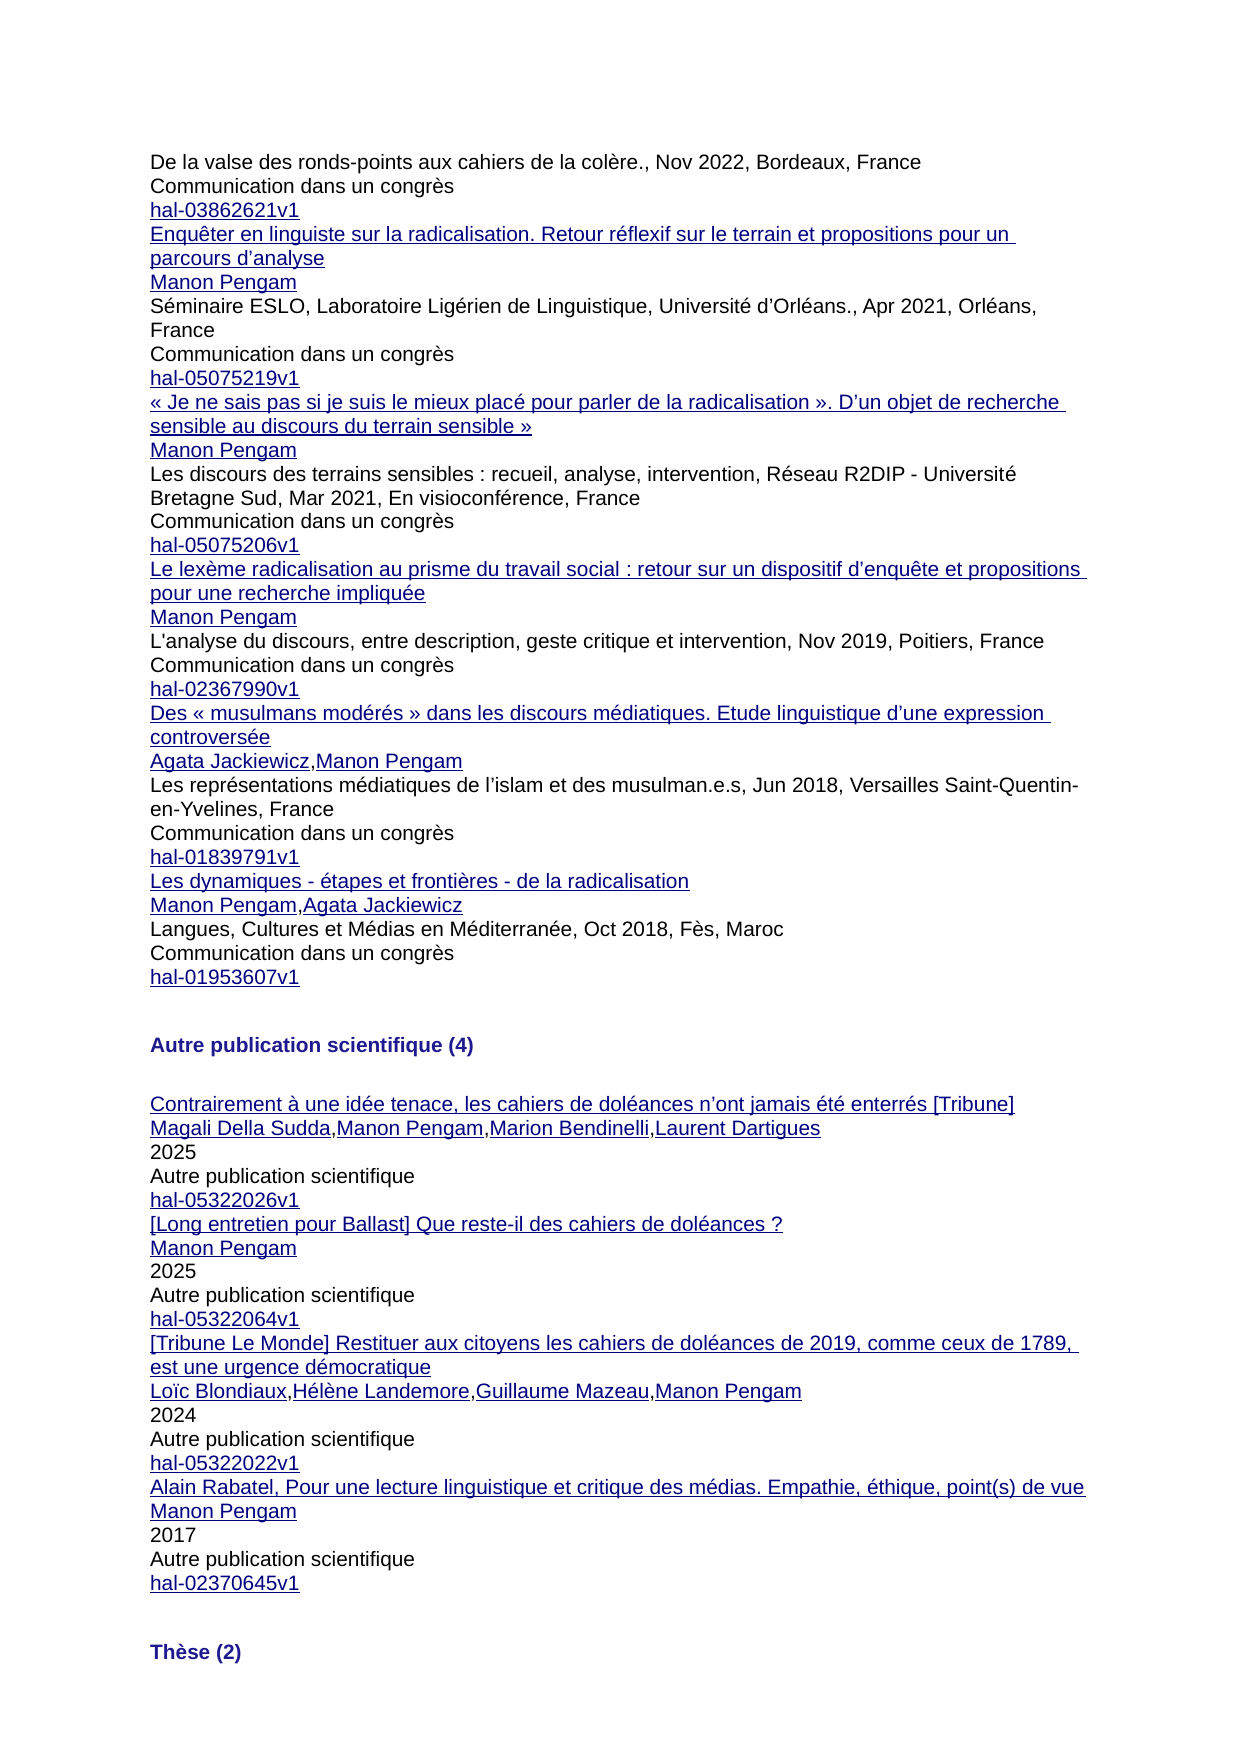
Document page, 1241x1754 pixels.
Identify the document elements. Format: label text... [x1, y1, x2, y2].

table_cell [Tribune Le Monde] Restituer aux citoyens les cahiers de doléances de 2019, comme ceux de 1789, est une urgence démocratique Loïc Blondiaux,Hélène Landemore,Guillaume Mazeau,Manon Pengam 2024 Autre publication scientifique hal-05322022v1 [150, 1331, 1090, 1475]
table_cell Alain Rabatel, Pour une lecture linguistique et critique des médias. Empathie, éthique, point(s) de vue Manon Pengam 2017 Autre publication scientifique hal-02370645v1 [150, 1475, 1090, 1595]
table_cell Le lexème radicalisation au prisme du travail social : retour sur un dispositif d’enquête et propositions pour une recherche impliquée Manon Pengam L'analyse du discours, entre description, geste critique et intervention, Nov 2019, Poitiers, France Communication dans un congrès hal-02367990v1 [150, 557, 1090, 701]
subtitle Autre publication scientifique (4) [150, 1033, 1090, 1057]
table_cell « Je ne sais pas si je suis le mieux placé pour parler de la radicalisation ». D’un objet de recherche sensible au discours du terrain sensible » Manon Pengam Les discours des terrains sensibles : recueil, analyse, intervention, Réseau R2DIP - Université Bretagne Sud, Mar 2021, En visioconférence, France Communication dans un congrès hal-05075206v1 [150, 390, 1090, 557]
subtitle Thèse (2) [150, 1639, 1090, 1663]
table_cell Enquêter en linguiste sur la radicalisation. Retour réflexif sur le terrain et propositions pour un parcours d’analyse Manon Pengam Séminaire ESLO, Laboratoire Ligérien de Linguistique, Université d’Orléans., Apr 2021, Orléans, France Communication dans un congrès hal-05075219v1 [150, 222, 1090, 389]
table_cell Des « musulmans modérés » dans les discours médiatiques. Etude linguistique d’une expression controversée Agata Jackiewicz,Manon Pengam Les représentations médiatiques de l’islam et des musulman.e.s, Jun 2018, Versailles Saint-Quentin-en-Yvelines, France Communication dans un congrès hal-01839791v1 [150, 701, 1090, 869]
table_cell Les dynamiques - étapes et frontières - de la radicalisation Manon Pengam,Agata Jackiewicz Langues, Cultures et Médias en Méditerranée, Oct 2018, Fès, Maroc Communication dans un congrès hal-01953607v1 [150, 869, 1090, 988]
table_cell De la valse des ronds-points aux cahiers de la colère., Nov 2022, Bordeaux, France Communication dans un congrès hal-03862621v1 [150, 150, 1090, 222]
table_header Contrairement à une idée tenace, les cahiers de doléances n’ont jamais été enterrés [Tribune] Magali Della Sudda,Manon Pengam,Marion Bendinelli,Laurent Dartigues 2025 Autre publication scientifique hal-05322026v1 [150, 1092, 1090, 1211]
table_cell [Long entretien pour Ballast] Que reste-il des cahiers de doléances ? Manon Pengam 2025 Autre publication scientifique hal-05322064v1 [150, 1211, 1090, 1331]
